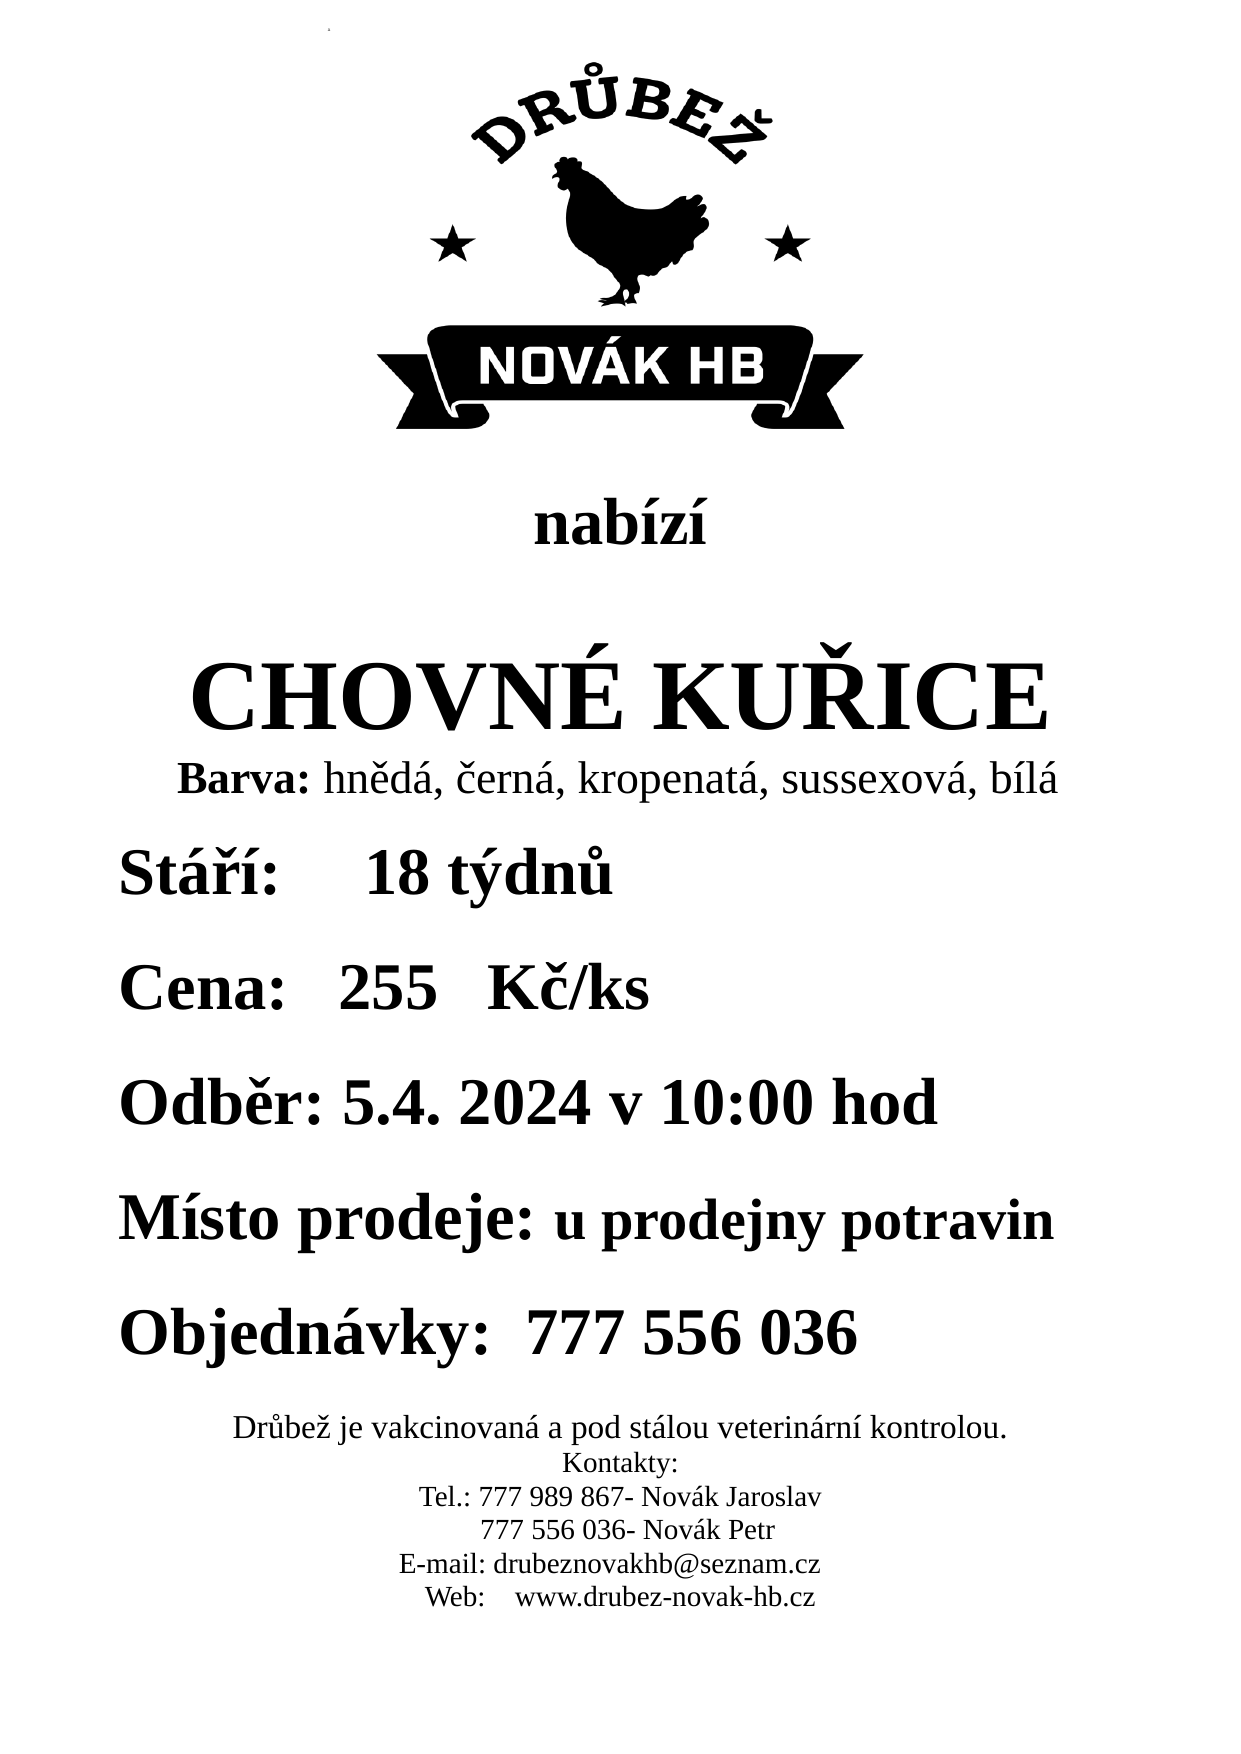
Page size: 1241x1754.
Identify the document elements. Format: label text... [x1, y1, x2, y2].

text CHOVNÉ KUŘICE [118, 636, 1122, 751]
text Místo prodeje: u prodejny potravin [118, 1177, 1122, 1254]
text E-mail: drubeznovakhb@seznam.cz [118, 1546, 1122, 1579]
text Cena: 255 Kč/ks [118, 947, 1122, 1024]
text Stáří: 18 týdnů [118, 832, 1122, 909]
text 777 556 036- Novák Petr [118, 1512, 1122, 1546]
text Tel.: 777 989 867- Novák Jaroslav [118, 1479, 1122, 1512]
text nabízí [118, 482, 1122, 559]
text Odběr: 5.4. 2024 v 10:00 hod [118, 1062, 1122, 1139]
text Kontakty: [118, 1445, 1122, 1479]
text Web: www.drubez-novak-hb.cz [118, 1579, 1122, 1613]
picture [376, 62, 864, 429]
text Barva: hnědá, černá, kropenatá, sussexová, bílá [118, 751, 1122, 803]
text Drůbež je vakcinovaná a pod stálou veterinární kontrolou. [118, 1407, 1122, 1445]
text Objednávky: 777 556 036 [118, 1292, 1122, 1369]
